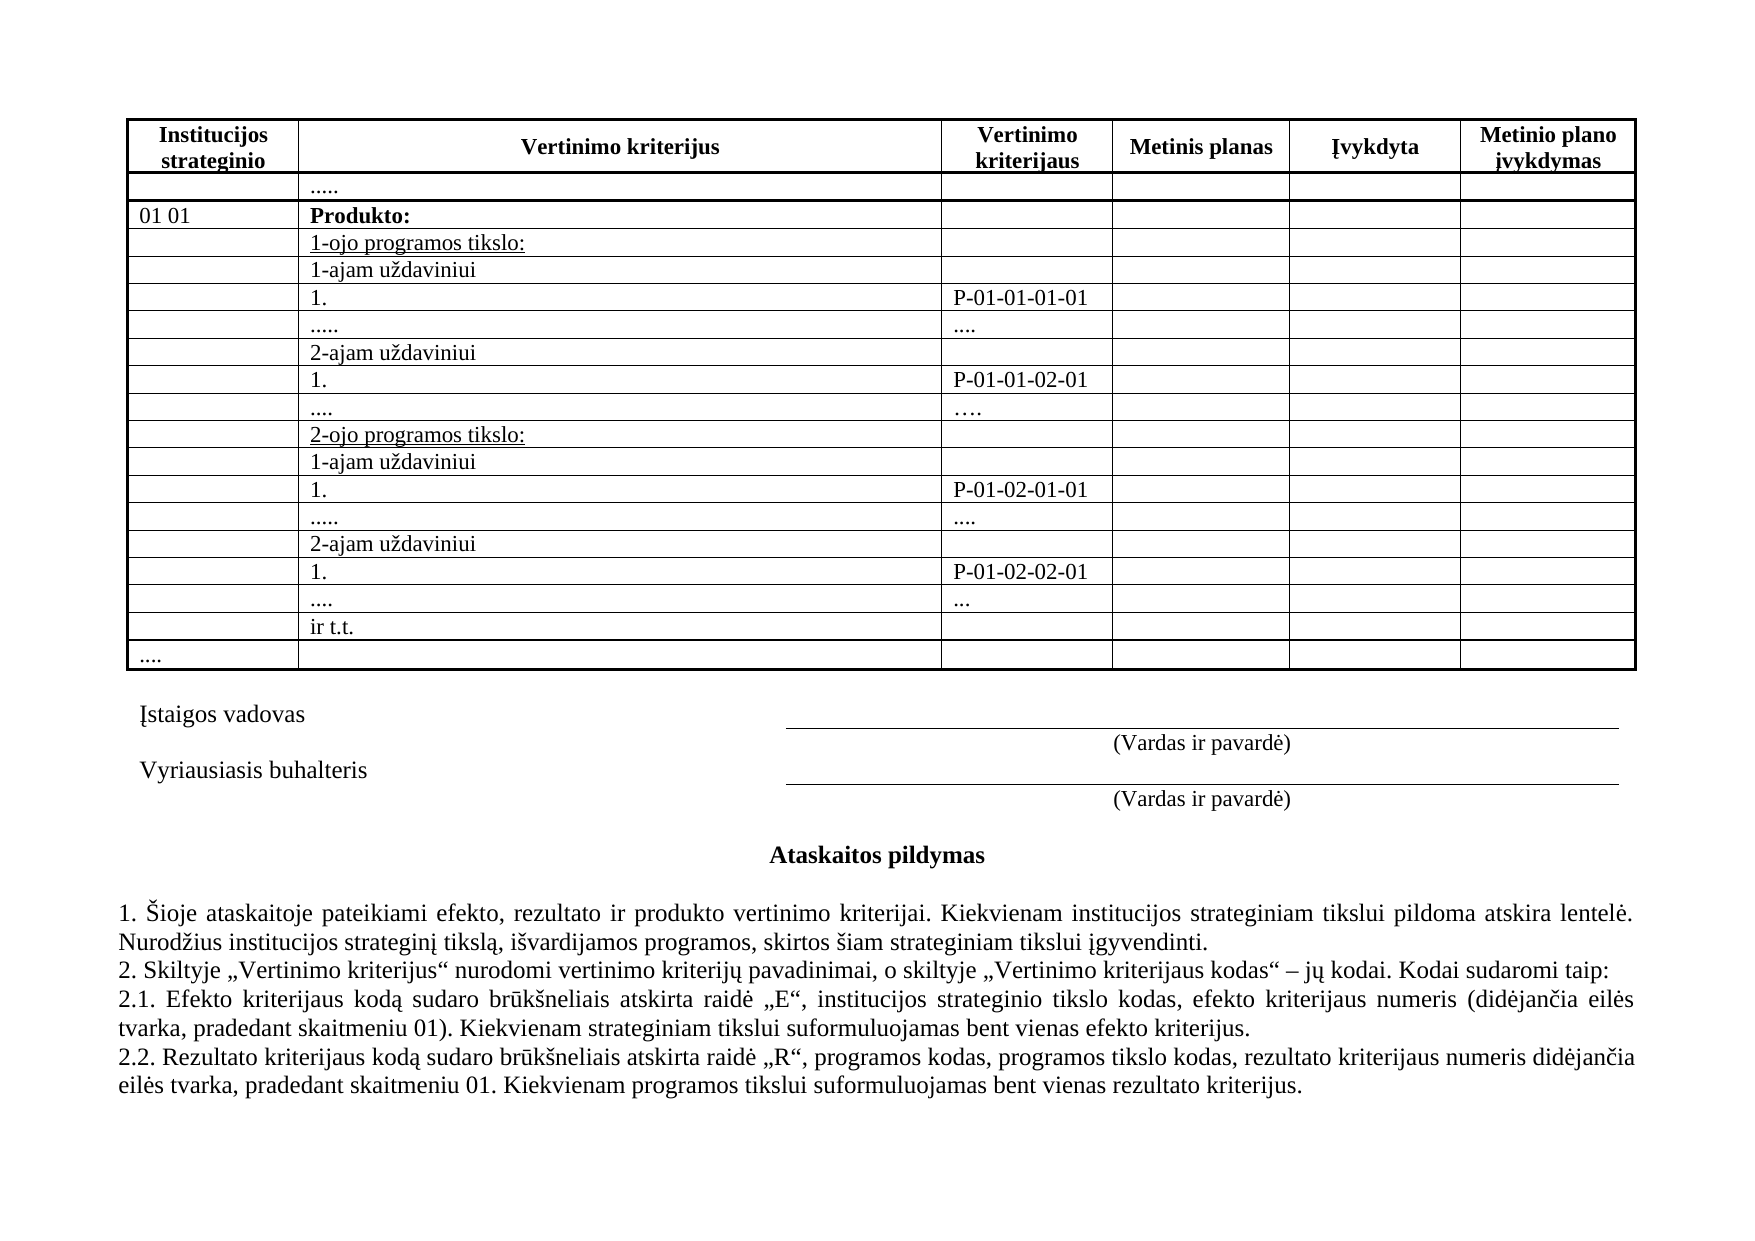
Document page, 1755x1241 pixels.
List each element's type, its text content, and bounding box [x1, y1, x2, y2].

table_cell .... [942, 503, 1112, 529]
table_cell [1461, 202, 1634, 228]
table_cell 1-ajam uždaviniui [299, 448, 941, 475]
table_cell [942, 202, 1112, 228]
table_cell [1290, 531, 1460, 557]
table_cell 2-ajam uždaviniui [299, 531, 941, 557]
table_cell [1290, 641, 1460, 667]
table_cell [1461, 339, 1634, 365]
table_cell (Vardas ir pavardė) [786, 785, 1619, 812]
table_cell [1113, 366, 1289, 392]
table_cell [129, 229, 298, 256]
table_cell [1113, 503, 1289, 529]
table_header Vertinimo kriterijus [299, 121, 941, 171]
table_cell [1461, 448, 1634, 475]
table_cell [129, 174, 298, 199]
table_cell 2-ojo programos tikslo: [299, 421, 941, 447]
table_cell [1113, 421, 1289, 447]
table_cell [129, 366, 298, 392]
table_cell [1113, 174, 1289, 199]
table_cell [129, 531, 298, 557]
text Ataskaitos pildymas [118, 840, 1636, 869]
table_cell [129, 503, 298, 529]
table_cell …. [942, 394, 1112, 420]
table_cell [942, 421, 1112, 447]
table_header Vertinimo kriterijaus kodas [942, 121, 1112, 171]
table_cell [1461, 229, 1634, 256]
table_cell [129, 394, 298, 420]
table_cell [129, 339, 298, 365]
table_cell [1113, 531, 1289, 557]
table_cell P-01-02-01-01 [942, 476, 1112, 502]
table_cell 1. [299, 366, 941, 392]
table_cell [1290, 421, 1460, 447]
table_cell [1290, 174, 1460, 199]
text 2.2. Rezultato kriterijaus kodą sudaro brūkšneliais atskirta raidė „R“, programos kodas, programos tikslo kodas, rezultato kriterijaus numeris didėjančia eilės tvarka, pradedant skaitmeniu 01. Kiekvienam programos tikslui suformuluojamas bent vienas rezultato kriterijus. [118, 1042, 1636, 1099]
table_cell [942, 229, 1112, 256]
table_cell [129, 311, 298, 338]
table_cell [129, 421, 298, 447]
table_cell Produkto: [299, 202, 941, 228]
table_cell Vyriausiasis buhalteris [128, 756, 514, 784]
table_cell [1113, 558, 1289, 584]
table_cell [1461, 257, 1634, 283]
table_cell 1. [299, 284, 941, 310]
table_cell [1461, 585, 1634, 612]
table_cell [1290, 476, 1460, 502]
text 1. Šioje ataskaitoje pateikiami efekto, rezultato ir produkto vertinimo kriterijai. Kiekvienam institucijos strateginiam tikslui pildoma atskira lentelė. Nurodžius institucijos strateginį tikslą, išvardijamos programos, skirtos šiam strateginiam tikslui įgyvendinti. [118, 898, 1636, 955]
table_cell .... [129, 641, 298, 667]
table_cell ..... [299, 311, 941, 338]
table_cell [942, 257, 1112, 283]
table_header Institucijos strateginio tikslo kodas, programos kodas [129, 121, 298, 171]
table_cell [1113, 311, 1289, 338]
table_cell [299, 641, 941, 667]
table_cell [1461, 641, 1634, 667]
table_cell 1-ajam uždaviniui [299, 257, 941, 283]
table_cell [1461, 174, 1634, 199]
table_cell 01 01 [129, 202, 298, 228]
table_cell [1461, 503, 1634, 529]
text 2.1. Efekto kriterijaus kodą sudaro brūkšneliais atskirta raidė „E“, institucijos strateginio tikslo kodas, efekto kriterijaus numeris (didėjančia eilės tvarka, pradedant skaitmeniu 01). Kiekvienam strateginiam tikslui suformuluojamas bent vienas efekto kriterijus. [118, 984, 1636, 1042]
table_cell [1461, 284, 1634, 310]
table_cell 1. [299, 558, 941, 584]
table_cell [129, 476, 298, 502]
text 2. Skiltyje „Vertinimo kriterijus“ nurodomi vertinimo kriterijų pavadinimai, o skiltyje „Vertinimo kriterijaus kodas“ – jų kodai. Kodai sudaromi taip: [118, 955, 1636, 984]
table_cell [1290, 229, 1460, 256]
table_header [514, 699, 786, 728]
table_cell [1113, 613, 1289, 639]
table_cell [1113, 339, 1289, 365]
table_cell .... [942, 311, 1112, 338]
table_cell (Vardas ir pavardė) [786, 729, 1619, 756]
table_cell [1113, 476, 1289, 502]
table_cell 2-ajam uždaviniui [299, 339, 941, 365]
table_header Metinio plano įvykdymas proc. [1461, 121, 1634, 171]
table_header [786, 699, 1619, 728]
table_header Įstaigos vadovas [128, 699, 514, 728]
table_cell [129, 585, 298, 612]
table_cell [1461, 394, 1634, 420]
table_cell [1461, 531, 1634, 557]
table_cell .... [299, 394, 941, 420]
table_cell [1290, 284, 1460, 310]
table_header Įvykdyta [1290, 121, 1460, 171]
table_cell P-01-01-02-01 [942, 366, 1112, 392]
table_cell P-01-01-01-01 [942, 284, 1112, 310]
table_cell [942, 339, 1112, 365]
table_cell [1290, 394, 1460, 420]
table_header Metinis planas [1113, 121, 1289, 171]
table_cell [1290, 558, 1460, 584]
table_cell [129, 613, 298, 639]
table_cell [1290, 311, 1460, 338]
table_cell [1290, 257, 1460, 283]
table_cell [1113, 202, 1289, 228]
table_cell [514, 728, 786, 756]
table_cell [1461, 613, 1634, 639]
table_cell [942, 174, 1112, 199]
table_cell .... [299, 585, 941, 612]
table_cell [942, 531, 1112, 557]
table_cell [1290, 202, 1460, 228]
table_cell ... [942, 585, 1112, 612]
table_cell [514, 784, 786, 812]
table_cell 1. [299, 476, 941, 502]
table_cell [1113, 284, 1289, 310]
table_cell [1113, 585, 1289, 612]
table_cell [1113, 394, 1289, 420]
table_cell [1461, 558, 1634, 584]
table_cell [129, 448, 298, 475]
table_cell 1-ojo programos tikslo: [299, 229, 941, 256]
table_cell [1113, 448, 1289, 475]
table_cell [1461, 311, 1634, 338]
table_cell [1113, 641, 1289, 667]
table_cell [1461, 476, 1634, 502]
table_cell [129, 558, 298, 584]
table_cell [1113, 257, 1289, 283]
table_cell [786, 756, 1619, 784]
table_cell [1290, 339, 1460, 365]
table_cell [128, 728, 514, 756]
table_cell P-01-02-02-01 [942, 558, 1112, 584]
table_cell [1290, 448, 1460, 475]
table_cell [129, 284, 298, 310]
table_cell [1290, 613, 1460, 639]
table_cell ..... [299, 174, 941, 199]
table_cell ir t.t. [299, 613, 941, 639]
table_cell [1290, 366, 1460, 392]
table_cell [1461, 366, 1634, 392]
table_cell [514, 756, 786, 784]
table_cell [1113, 229, 1289, 256]
table_cell [1290, 585, 1460, 612]
table_cell [128, 784, 514, 812]
table_cell [129, 257, 298, 283]
table_cell [1290, 503, 1460, 529]
table_cell ..... [299, 503, 941, 529]
table_cell [1461, 421, 1634, 447]
table_cell [942, 448, 1112, 475]
table_cell [942, 613, 1112, 639]
table_cell [942, 641, 1112, 667]
